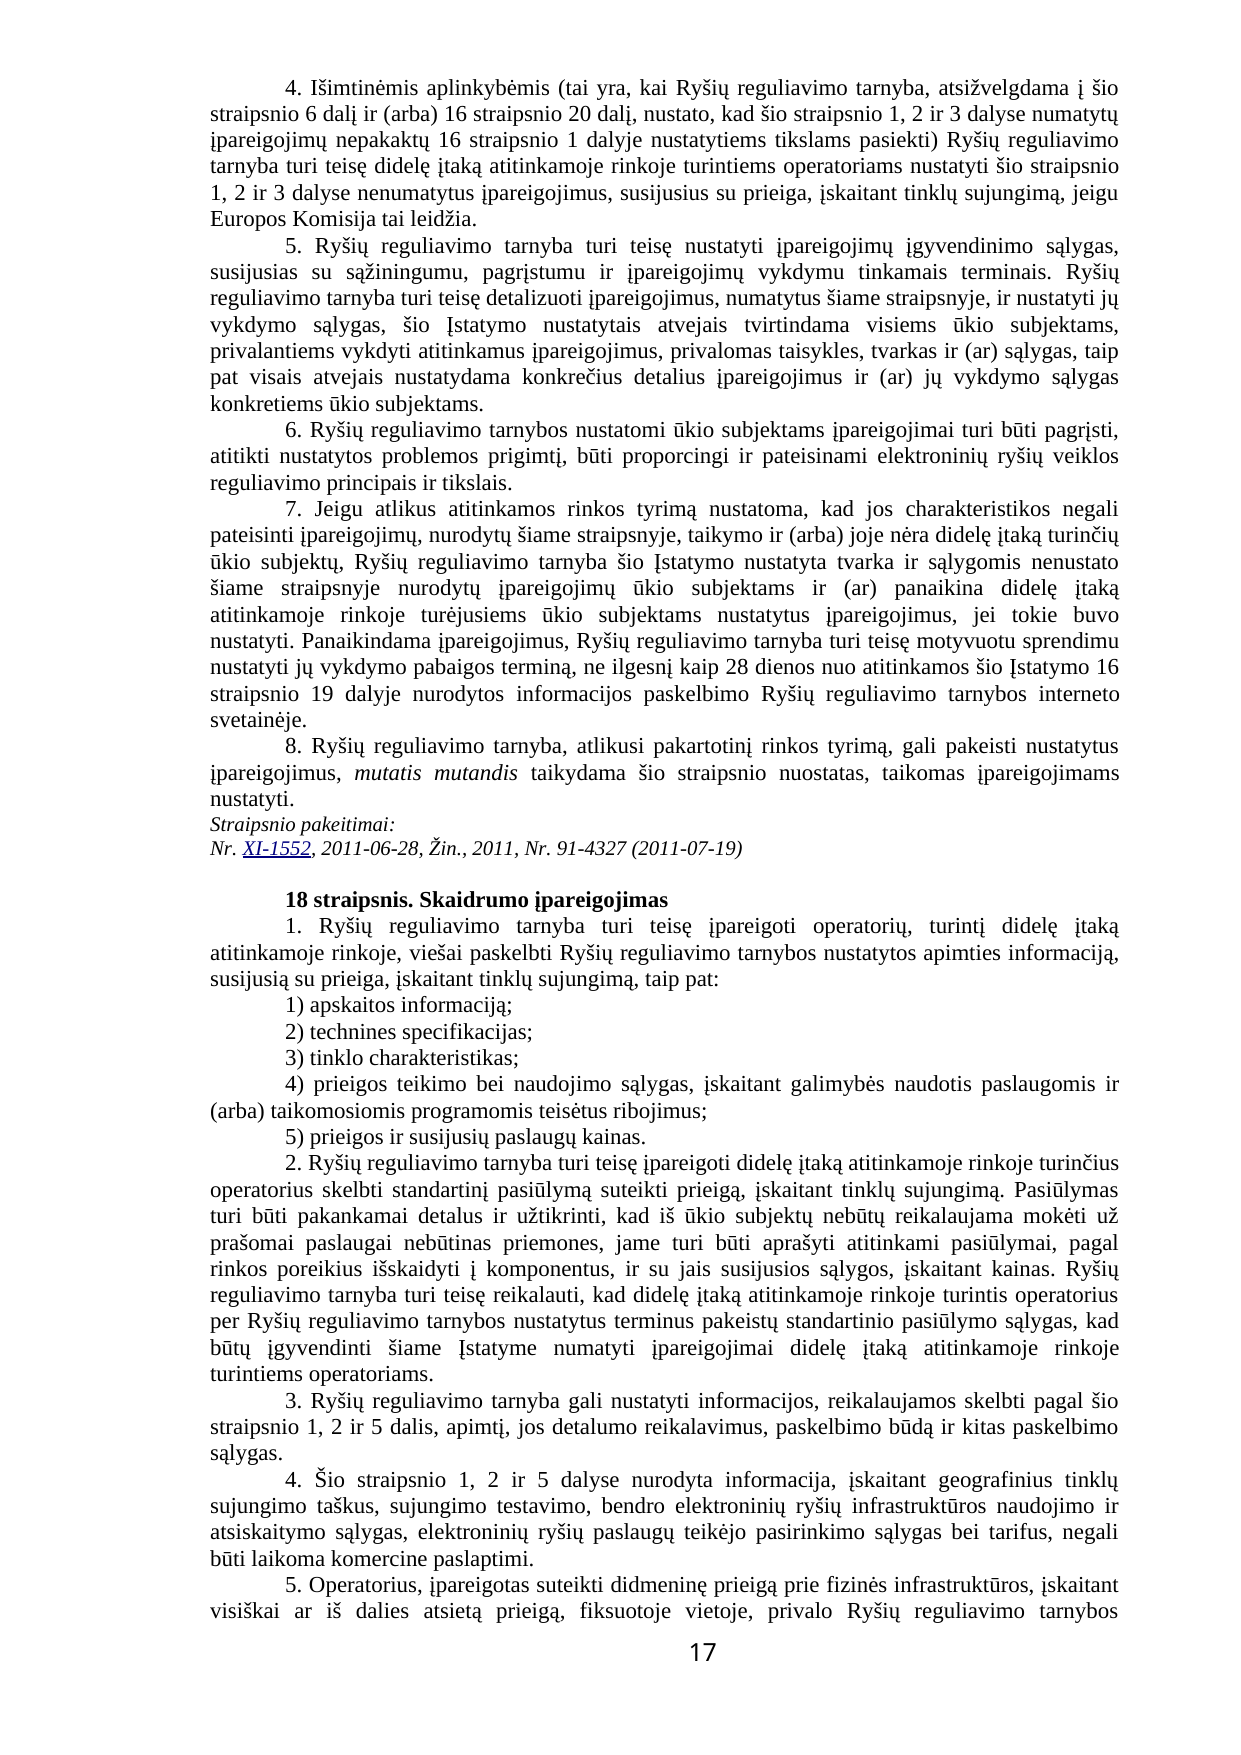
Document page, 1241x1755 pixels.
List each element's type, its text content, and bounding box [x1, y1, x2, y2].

text 6. Ryšių reguliavimo tarnybos nustatomi ūkio subjektams įpareigojimai turi būti pagrįsti, atitikti nustatytos problemos prigimtį, būti proporcingi ir pateisinami elektroninių ryšių veiklos reguliavimo principais ir tikslais. [210, 416, 1120, 495]
text 3. Ryšių reguliavimo tarnyba gali nustatyti informacijos, reikalaujamos skelbti pagal šio straipsnio 1, 2 ir 5 dalis, apimtį, jos detalumo reikalavimus, paskelbimo būdą ir kitas paskelbimo sąlygas. [210, 1387, 1120, 1466]
text Nr. XI-1552, 2011-06-28, Žin., 2011, Nr. 91-4327 (2011-07-19) [210, 836, 1120, 859]
text 5. Operatorius, įpareigotas suteikti didmeninę prieigą prie fizinės infrastruktūros, įskaitant visiškai ar iš dalies atsietą prieigą, fiksuotoje vietoje, privalo Ryšių reguliavimo tarnybos [210, 1571, 1120, 1624]
text 5. Ryšių reguliavimo tarnyba turi teisę nustatyti įpareigojimų įgyvendinimo sąlygas, susijusias su sąžiningumu, pagrįstumu ir įpareigojimų vykdymu tinkamais terminais. Ryšių reguliavimo tarnyba turi teisę detalizuoti įpareigojimus, numatytus šiame straipsnyje, ir nustatyti jų vykdymo sąlygas, šio Įstatymo nustatytais atvejais tvirtindama visiems ūkio subjektams, privalantiems vykdyti atitinkamus įpareigojimus, privalomas taisykles, tvarkas ir (ar) sąlygas, taip pat visais atvejais nustatydama konkrečius detalius įpareigojimus ir (ar) jų vykdymo sąlygas konkretiems ūkio subjektams. [210, 232, 1120, 416]
text 5) prieigos ir susijusių paslaugų kainas. [210, 1123, 1120, 1149]
text Straipsnio pakeitimai: [210, 811, 1120, 836]
text 7. Jeigu atlikus atitinkamos rinkos tyrimą nustatoma, kad jos charakteristikos negali pateisinti įpareigojimų, nurodytų šiame straipsnyje, taikymo ir (arba) joje nėra didelę įtaką turinčių ūkio subjektų, Ryšių reguliavimo tarnyba šio Įstatymo nustatyta tvarka ir sąlygomis nenustato šiame straipsnyje nurodytų įpareigojimų ūkio subjektams ir (ar) panaikina didelę įtaką atitinkamoje rinkoje turėjusiems ūkio subjektams nustatytus įpareigojimus, jei tokie buvo nustatyti. Panaikindama įpareigojimus, Ryšių reguliavimo tarnyba turi teisę motyvuotu sprendimu nustatyti jų vykdymo pabaigos terminą, ne ilgesnį kaip 28 dienos nuo atitinkamos šio Įstatymo 16 straipsnio 19 dalyje nurodytos informacijos paskelbimo Ryšių reguliavimo tarnybos interneto svetainėje. [210, 495, 1120, 732]
text 4) prieigos teikimo bei naudojimo sąlygas, įskaitant galimybės naudotis paslaugomis ir (arba) taikomosiomis programomis teisėtus ribojimus; [210, 1070, 1120, 1123]
text 3) tinklo charakteristikas; [210, 1044, 1120, 1070]
text 4. Išimtinėmis aplinkybėmis (tai yra, kai Ryšių reguliavimo tarnyba, atsižvelgdama į šio straipsnio 6 dalį ir (arba) 16 straipsnio 20 dalį, nustato, kad šio straipsnio 1, 2 ir 3 dalyse numatytų įpareigojimų nepakaktų 16 straipsnio 1 dalyje nustatytiems tikslams pasiekti) Ryšių reguliavimo tarnyba turi teisę didelę įtaką atitinkamoje rinkoje turintiems operatoriams nustatyti šio straipsnio 1, 2 ir 3 dalyse nenumatytus įpareigojimus, susijusius su prieiga, įskaitant tinklų sujungimą, jeigu Europos Komisija tai leidžia. [210, 73, 1120, 232]
text 8. Ryšių reguliavimo tarnyba, atlikusi pakartotinį rinkos tyrimą, gali pakeisti nustatytus įpareigojimus, mutatis mutandis taikydama šio straipsnio nuostatas, taikomas įpareigojimams nustatyti. [210, 732, 1120, 811]
text 1. Ryšių reguliavimo tarnyba turi teisę įpareigoti operatorių, turintį didelę įtaką atitinkamoje rinkoje, viešai paskelbti Ryšių reguliavimo tarnybos nustatytos apimties informaciją, susijusią su prieiga, įskaitant tinklų sujungimą, taip pat: [210, 912, 1120, 991]
text 2. Ryšių reguliavimo tarnyba turi teisę įpareigoti didelę įtaką atitinkamoje rinkoje turinčius operatorius skelbti standartinį pasiūlymą suteikti prieigą, įskaitant tinklų sujungimą. Pasiūlymas turi būti pakankamai detalus ir užtikrinti, kad iš ūkio subjektų nebūtų reikalaujama mokėti už prašomai paslaugai nebūtinas priemones, jame turi būti aprašyti atitinkami pasiūlymai, pagal rinkos poreikius išskaidyti į komponentus, ir su jais susijusios sąlygos, įskaitant kainas. Ryšių reguliavimo tarnyba turi teisę reikalauti, kad didelę įtaką atitinkamoje rinkoje turintis operatorius per Ryšių reguliavimo tarnybos nustatytus terminus pakeistų standartinio pasiūlymo sąlygas, kad būtų įgyvendinti šiame Įstatyme numatyti įpareigojimai didelę įtaką atitinkamoje rinkoje turintiems operatoriams. [210, 1149, 1120, 1387]
text 4. Šio straipsnio 1, 2 ir 5 dalyse nurodyta informacija, įskaitant geografinius tinklų sujungimo taškus, sujungimo testavimo, bendro elektroninių ryšių infrastruktūros naudojimo ir atsiskaitymo sąlygas, elektroninių ryšių paslaugų teikėjo pasirinkimo sąlygas bei tarifus, negali būti laikoma komercine paslaptimi. [210, 1466, 1120, 1571]
text 2) technines specifikacijas; [210, 1018, 1120, 1044]
text 1) apskaitos informaciją; [210, 991, 1120, 1018]
text 18 straipsnis. Skaidrumo įpareigojimas [210, 886, 1120, 912]
